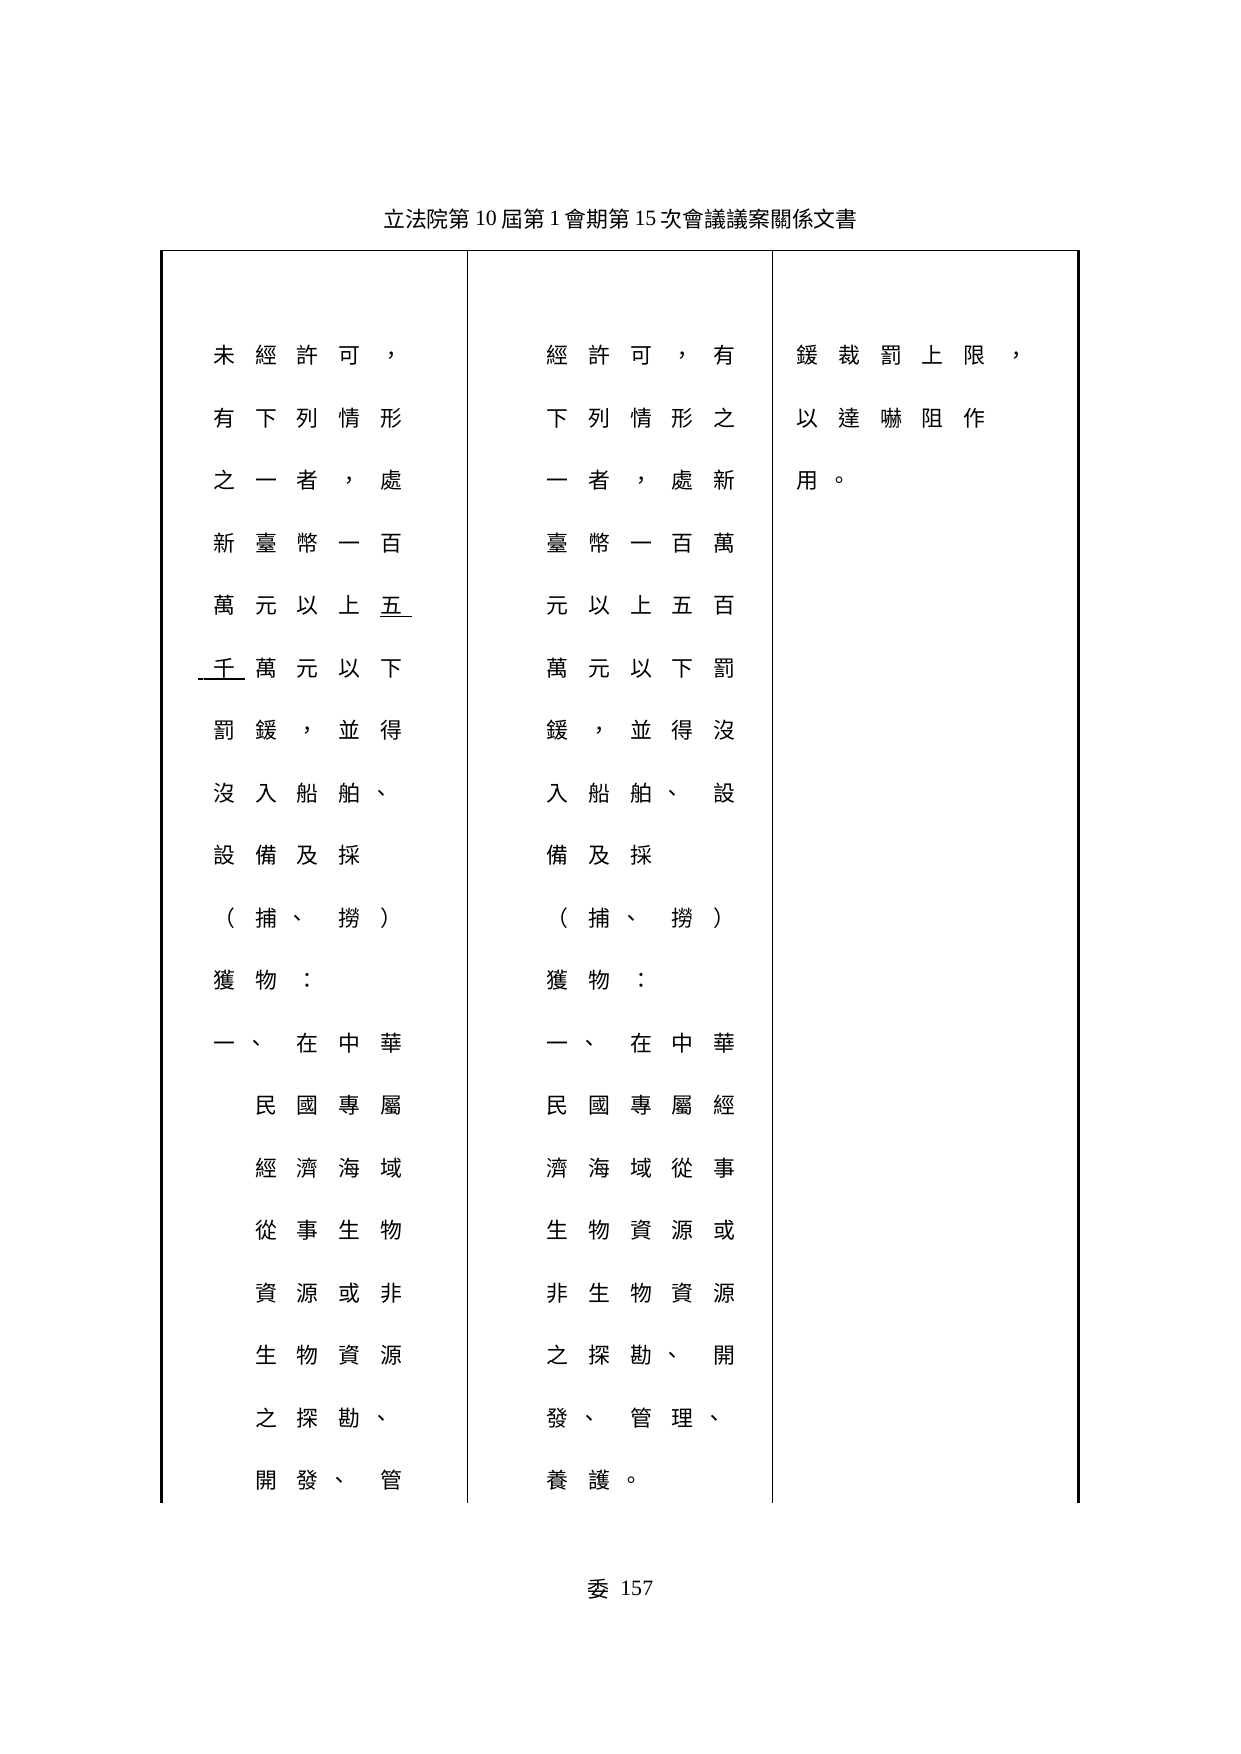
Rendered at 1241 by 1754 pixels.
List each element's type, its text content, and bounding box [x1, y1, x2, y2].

table_cell 鍰裁罰上限，以達嚇阻作用。 [773, 251, 1077, 1503]
table_cell 經許可，有下列情形之一者，處新臺幣一百萬元以上五百萬元以下罰鍰，並得沒入船舶、設備及採（捕、撈）獲物： 一、在中華民國專屬經濟海域從事生物資源或非生物資源之探勘、開發、管理、養護。 [468, 251, 772, 1503]
table_cell 未經許可，有下列情形之一者，處新臺幣一百萬元以上五千萬元以下罰鍰，並得沒入船舶、設備及採（捕、撈）獲物： 一、在中華民國專屬經濟海域從事生物資源或非生物資源之探勘、開發、管 [163, 251, 467, 1503]
